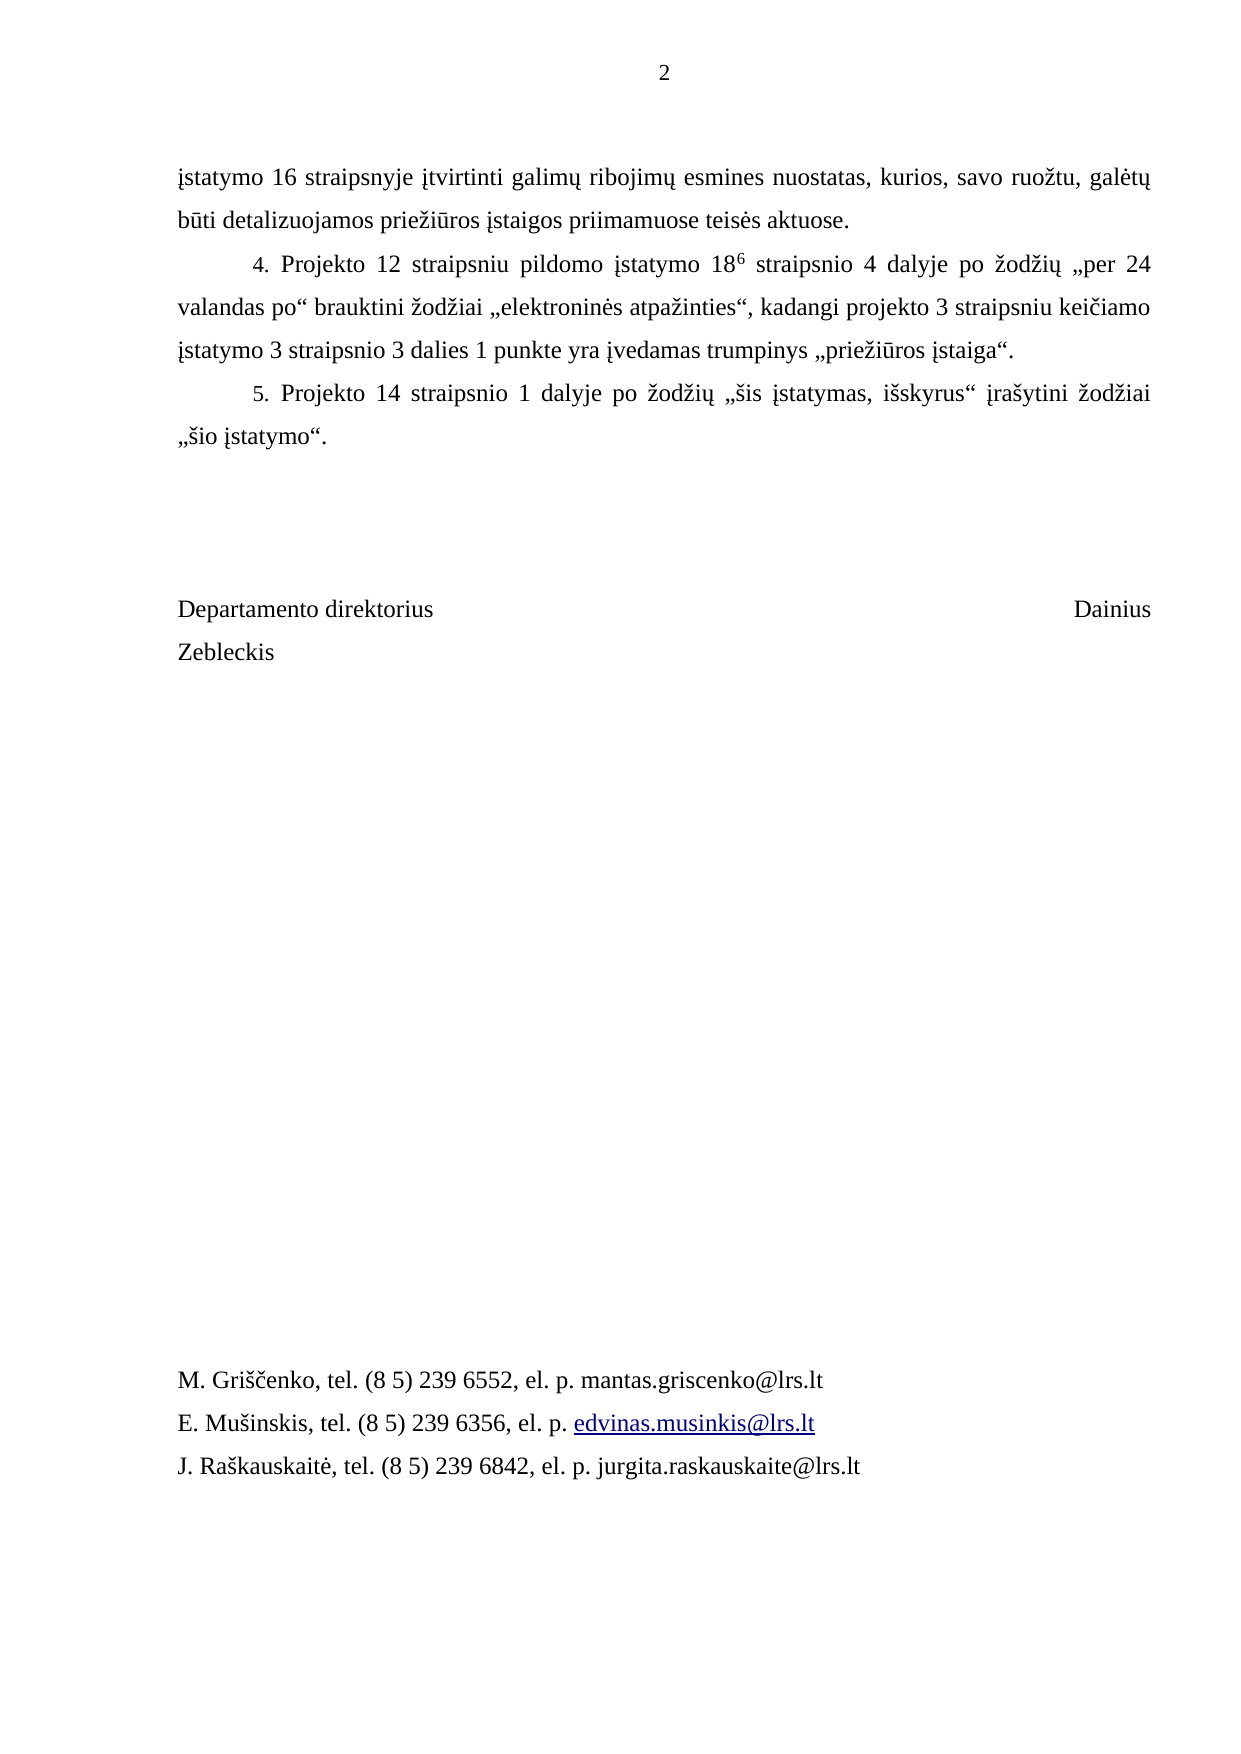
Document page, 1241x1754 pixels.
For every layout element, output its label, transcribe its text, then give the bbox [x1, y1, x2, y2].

list įstatymo 16 straipsnyje įtvirtinti galimų ribojimų esmines nuostatas, kurios, savo ruožtu, galėtų būti detalizuojamos priežiūros įstaigos priimamuose teisės aktuose. [177, 162, 1152, 234]
text E. Mušinskis, tel. (8 5) 239 6356, el. p. edvinas.musinkis@lrs.lt [177, 1408, 1152, 1437]
text J. Raškauskaitė, tel. (8 5) 239 6842, el. p. jurgita.raskauskaite@lrs.lt [177, 1451, 1152, 1480]
list Projekto 14 straipsnio 1 dalyje po žodžių „šis įstatymas, išskyrus“ įrašytini žodžiai „šio įstatymo“. [177, 378, 1152, 450]
text Departamento direktorius Dainius Zebleckis [177, 594, 1152, 666]
text M. Griščenko, tel. (8 5) 239 6552, el. p. mantas.griscenko@lrs.lt [177, 1365, 1152, 1394]
list Projekto 12 straipsniu pildomo įstatymo 186 straipsnio 4 dalyje po žodžių „per 24 valandas po“ brauktini žodžiai „elektroninės atpažinties“, kadangi projekto 3 straipsniu keičiamo įstatymo 3 straipsnio 3 dalies 1 punkte yra įvedamas trumpinys „priežiūros įstaiga“. [177, 249, 1152, 364]
